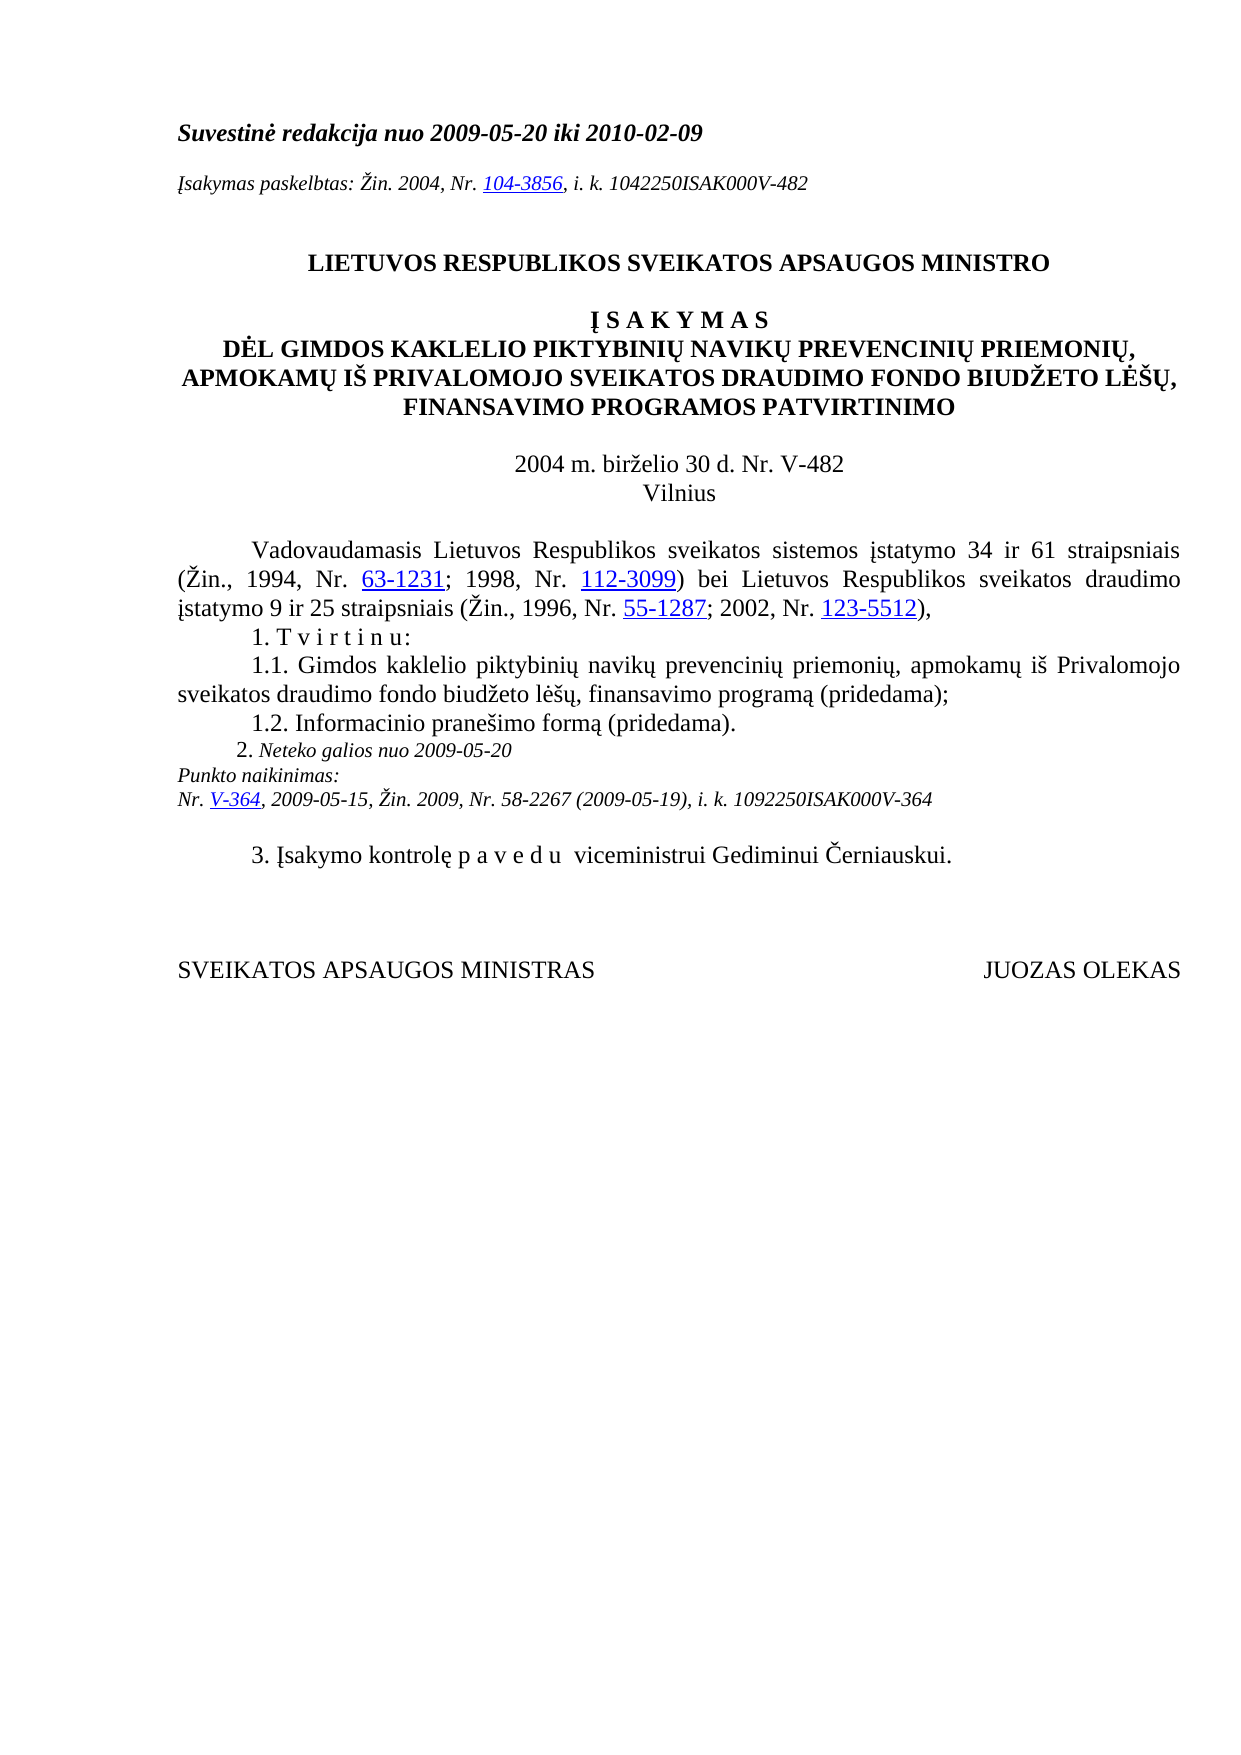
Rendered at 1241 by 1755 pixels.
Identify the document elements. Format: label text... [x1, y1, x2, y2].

text SVEIKATOS APSAUGOS MINISTRAS JUOZAS OLEKAS [177, 955, 1181, 983]
text 1.2. Informacinio pranešimo formą (pridedama). [177, 708, 1181, 737]
text Punkto naikinimas: [177, 763, 1181, 787]
text Vadovaudamasis Lietuvos Respublikos sveikatos sistemos įstatymo 34 ir 61 straipsniais (Žin., 1994, Nr. 63-1231; 1998, Nr. 112-3099) bei Lietuvos Respublikos sveikatos draudimo įstatymo 9 ir 25 straipsniais (Žin., 1996, Nr. 55-1287; 2002, Nr. 123-5512), [177, 535, 1181, 622]
text Suvestinė redakcija nuo 2009-05-20 iki 2010-02-09 [177, 118, 1181, 147]
text Nr. V-364, 2009-05-15, Žin. 2009, Nr. 58-2267 (2009-05-19), i. k. 1092250ISAK000V-364 [177, 787, 1181, 811]
text DĖL GIMDOS KAKLELIO PIKTYBINIŲ NAVIKŲ PREVENCINIŲ PRIEMONIŲ, APMOKAMŲ IŠ PRIVALOMOJO SVEIKATOS DRAUDIMO FONDO BIUDŽETO LĖŠŲ, FINANSAVIMO PROGRAMOS PATVIRTINIMO [177, 334, 1181, 420]
text 2004 m. birželio 30 d. Nr. V-482 [177, 449, 1181, 478]
text Į S A K Y M A S [177, 305, 1181, 334]
text 2. Neteko galios nuo 2009-05-20 [177, 737, 1181, 763]
text 1.1. Gimdos kaklelio piktybinių navikų prevencinių priemonių, apmokamų iš Privalomojo sveikatos draudimo fondo biudžeto lėšų, finansavimo programą (pridedama); [177, 650, 1181, 708]
text 1. Tvirtinu: [177, 622, 1181, 650]
text LIETUVOS RESPUBLIKOS SVEIKATOS APSAUGOS MINISTRO [177, 248, 1181, 277]
text 3. Įsakymo kontrolę pavedu viceministrui Gediminui Černiauskui. [177, 840, 1181, 868]
text Įsakymas paskelbtas: Žin. 2004, Nr. 104-3856, i. k. 1042250ISAK000V-482 [177, 171, 1181, 195]
text Vilnius [177, 478, 1181, 507]
